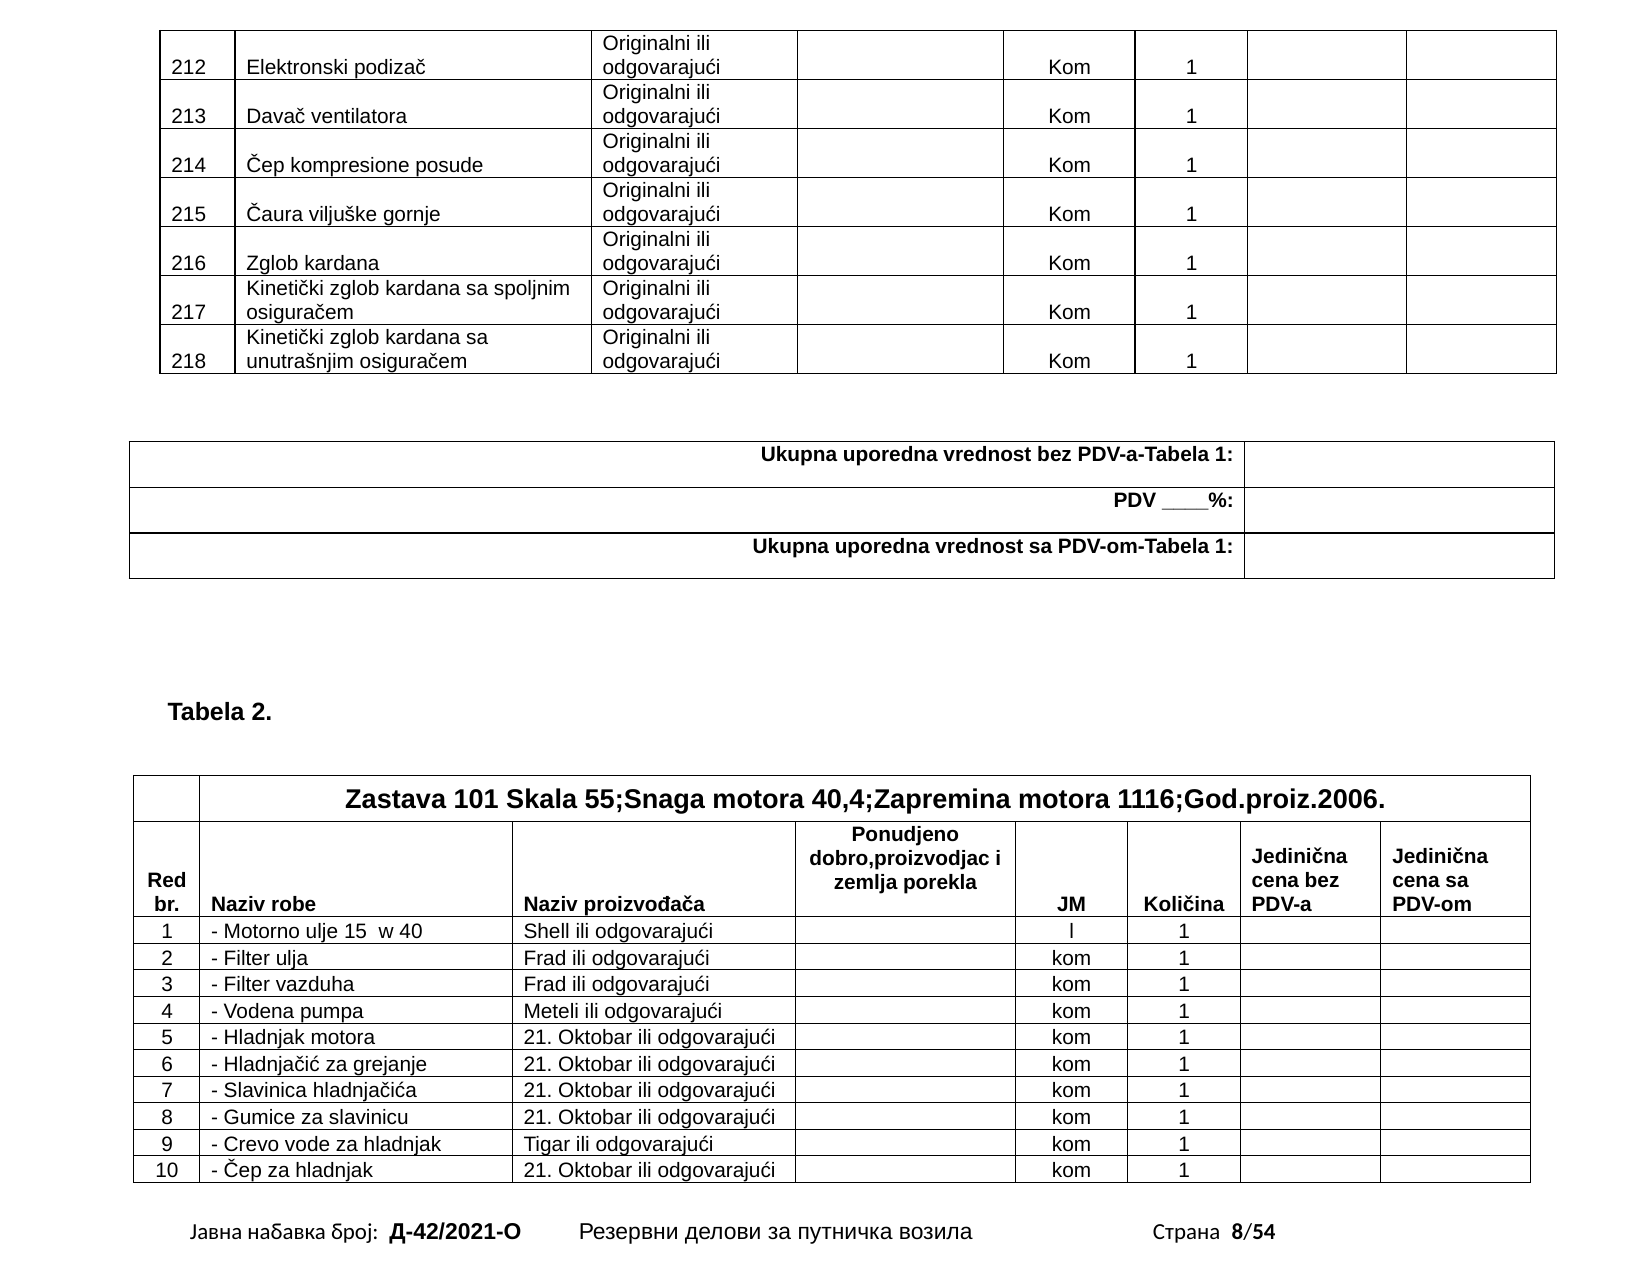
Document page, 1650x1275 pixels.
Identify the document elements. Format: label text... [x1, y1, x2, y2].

table_cell [1241, 970, 1380, 996]
table_cell [796, 1156, 1015, 1182]
table_cell 212 [161, 31, 234, 79]
table_cell 214 [161, 129, 234, 177]
table_cell - Gumice za slavinicu [200, 1103, 512, 1129]
table_cell kom [1016, 1050, 1127, 1076]
table_cell [798, 227, 1003, 275]
table_cell Jedinična cena sa PDV-om [1381, 822, 1530, 916]
table_cell [1407, 178, 1556, 226]
table_cell [1381, 1077, 1530, 1102]
table_cell [796, 1077, 1015, 1102]
table_cell - Slavinica hladnjačića [200, 1077, 512, 1102]
table_cell [1241, 1130, 1380, 1155]
table_cell Kom [1004, 276, 1134, 324]
table_cell 1 [1136, 276, 1247, 324]
table_cell Originalni ili odgovarajući [592, 276, 797, 324]
table_cell [798, 129, 1003, 177]
table_cell 218 [161, 325, 234, 373]
table_cell Zglob kardana [236, 227, 591, 275]
table_cell Kom [1004, 31, 1134, 79]
table_cell kom [1016, 1103, 1127, 1129]
table_cell Originalni ili odgovarajući [592, 325, 797, 373]
table_cell 3 [134, 970, 199, 996]
table_cell [1407, 276, 1556, 324]
table_cell 1 [1128, 970, 1240, 996]
table_cell [798, 325, 1003, 373]
table_cell - Motorno ulje 15 w 40 [200, 917, 512, 943]
table_cell PDV ____%: [130, 488, 1244, 532]
table_cell Elektronski podizač [236, 31, 591, 79]
table_cell Frad ili odgovarajući [513, 944, 795, 969]
table_cell 1 [1128, 1156, 1240, 1182]
table_cell [1407, 31, 1556, 79]
table_cell 217 [161, 276, 234, 324]
table_cell Meteli ili odgovarajući [513, 997, 795, 1022]
table_cell Naziv robe [200, 822, 512, 916]
table_cell 9 [134, 1130, 199, 1155]
table_cell [1381, 1024, 1530, 1049]
table_cell Čep kompresione posude [236, 129, 591, 177]
table_cell 1 [134, 917, 199, 943]
table_cell 21. Oktobar ili odgovarajući [513, 1050, 795, 1076]
table_cell 1 [1128, 1024, 1240, 1049]
table_cell [1381, 1103, 1530, 1129]
table_cell [796, 970, 1015, 996]
table_cell 21. Oktobar ili odgovarajući [513, 1156, 795, 1182]
table_cell [1407, 227, 1556, 275]
table_cell [1407, 129, 1556, 177]
table_header [134, 776, 199, 821]
table_header [1245, 442, 1554, 487]
table_cell [796, 944, 1015, 969]
table_cell Davač ventilatora [236, 80, 591, 128]
table_header Ukupna uporedna vrednost bez PDV-a-Tabela 1: [130, 442, 1244, 487]
table_cell [798, 178, 1003, 226]
table_cell [1241, 1077, 1380, 1102]
table_cell [1381, 1156, 1530, 1182]
table_cell [1381, 970, 1530, 996]
table_cell [1245, 534, 1554, 578]
table_cell [1248, 178, 1406, 226]
table_cell [1248, 227, 1406, 275]
table_cell Kom [1004, 178, 1134, 226]
table_cell - Filter ulja [200, 944, 512, 969]
table_cell 1 [1136, 129, 1247, 177]
table_cell Originalni ili odgovarajući [592, 178, 797, 226]
table_cell [1248, 325, 1406, 373]
table_cell [1381, 997, 1530, 1022]
table_cell [1248, 80, 1406, 128]
table_cell Naziv proizvođača [513, 822, 795, 916]
table_cell 1 [1128, 1077, 1240, 1102]
table_cell [796, 1024, 1015, 1049]
table_cell Kinetički zglob kardana sa unutrašnjim osiguračem [236, 325, 591, 373]
table_cell - Hladnjačić za grejanje [200, 1050, 512, 1076]
table_cell Količina [1128, 822, 1240, 916]
table_cell [796, 997, 1015, 1022]
table_cell 4 [134, 997, 199, 1022]
table_cell Red br. [134, 822, 199, 916]
table_cell [1248, 129, 1406, 177]
table_cell Originalni ili odgovarajući [592, 31, 797, 79]
table_cell Originalni ili odgovarajući [592, 129, 797, 177]
table_cell [1381, 917, 1530, 943]
table_cell kom [1016, 1130, 1127, 1155]
table_cell 1 [1136, 227, 1247, 275]
table_cell 1 [1128, 917, 1240, 943]
table_cell - Čep za hladnjak [200, 1156, 512, 1182]
table_cell [1248, 276, 1406, 324]
table_cell [1241, 1024, 1380, 1049]
table_cell Čaura viljuške gornje [236, 178, 591, 226]
table_cell [1381, 944, 1530, 969]
table_cell kom [1016, 944, 1127, 969]
table_cell 1 [1136, 325, 1247, 373]
table_cell [1381, 1130, 1530, 1155]
table_cell [1241, 1156, 1380, 1182]
table_header Zastava 101 Skala 55;Snaga motora 40,4;Zapremina motora 1116;God.proiz.2006. [200, 776, 1530, 821]
table_cell Kom [1004, 325, 1134, 373]
table_cell 21. Oktobar ili odgovarajući [513, 1024, 795, 1049]
table_cell Originalni ili odgovarajući [592, 227, 797, 275]
table_cell 7 [134, 1077, 199, 1102]
table_cell [798, 276, 1003, 324]
table_cell 1 [1128, 1130, 1240, 1155]
table_cell kom [1016, 1077, 1127, 1102]
table_cell 215 [161, 178, 234, 226]
table_cell 2 [134, 944, 199, 969]
text Tabela 2. [167, 697, 1533, 725]
table_cell 6 [134, 1050, 199, 1076]
table_cell kom [1016, 970, 1127, 996]
table_cell 216 [161, 227, 234, 275]
table_cell Jedinična cena bez PDV-a [1241, 822, 1380, 916]
table_cell [798, 31, 1003, 79]
table_cell 1 [1136, 178, 1247, 226]
table_cell [1241, 1050, 1380, 1076]
table_cell 21. Oktobar ili odgovarajući [513, 1103, 795, 1129]
table_cell [1241, 917, 1380, 943]
table_cell 1 [1136, 80, 1247, 128]
table_cell [796, 1130, 1015, 1155]
table_cell 10 [134, 1156, 199, 1182]
table_cell Shell ili odgovarajući [513, 917, 795, 943]
table_cell [1381, 1050, 1530, 1076]
table_cell - Crevo vode za hladnjak [200, 1130, 512, 1155]
table_cell [796, 1103, 1015, 1129]
table_cell JM [1016, 822, 1127, 916]
table_cell Kinetički zglob kardana sa spoljnim osiguračem [236, 276, 591, 324]
table_cell [798, 80, 1003, 128]
table_cell - Vodena pumpa [200, 997, 512, 1022]
table_cell Kom [1004, 80, 1134, 128]
table_cell 1 [1128, 1103, 1240, 1129]
table_cell 1 [1136, 31, 1247, 79]
table_cell 21. Oktobar ili odgovarajući [513, 1077, 795, 1102]
table_cell - Hladnjak motora [200, 1024, 512, 1049]
table_cell Frad ili odgovarajući [513, 970, 795, 996]
table_cell [1241, 944, 1380, 969]
table_cell [1407, 325, 1556, 373]
table_cell 8 [134, 1103, 199, 1129]
table_cell kom [1016, 1156, 1127, 1182]
table_cell - Filter vazduha [200, 970, 512, 996]
table_cell Originalni ili odgovarajući [592, 80, 797, 128]
table_cell Kom [1004, 129, 1134, 177]
table_cell [1241, 997, 1380, 1022]
table_cell kom [1016, 997, 1127, 1022]
table_cell 1 [1128, 1050, 1240, 1076]
table_cell 213 [161, 80, 234, 128]
table_cell [1407, 80, 1556, 128]
table_cell [796, 917, 1015, 943]
table_cell Kom [1004, 227, 1134, 275]
table_cell [1241, 1103, 1380, 1129]
table_cell kom [1016, 1024, 1127, 1049]
table_cell Tigar ili odgovarajući [513, 1130, 795, 1155]
table_cell 5 [134, 1024, 199, 1049]
table_cell Ponudjeno dobro,proizvodjac i zemlja porekla [796, 822, 1015, 916]
table_cell 1 [1128, 997, 1240, 1022]
table_cell Ukupna uporedna vrednost sa PDV-om-Tabela 1: [130, 534, 1244, 578]
table_cell [1245, 488, 1554, 532]
table_cell [796, 1050, 1015, 1076]
table_cell l [1016, 917, 1127, 943]
table_cell 1 [1128, 944, 1240, 969]
table_cell [1248, 31, 1406, 79]
